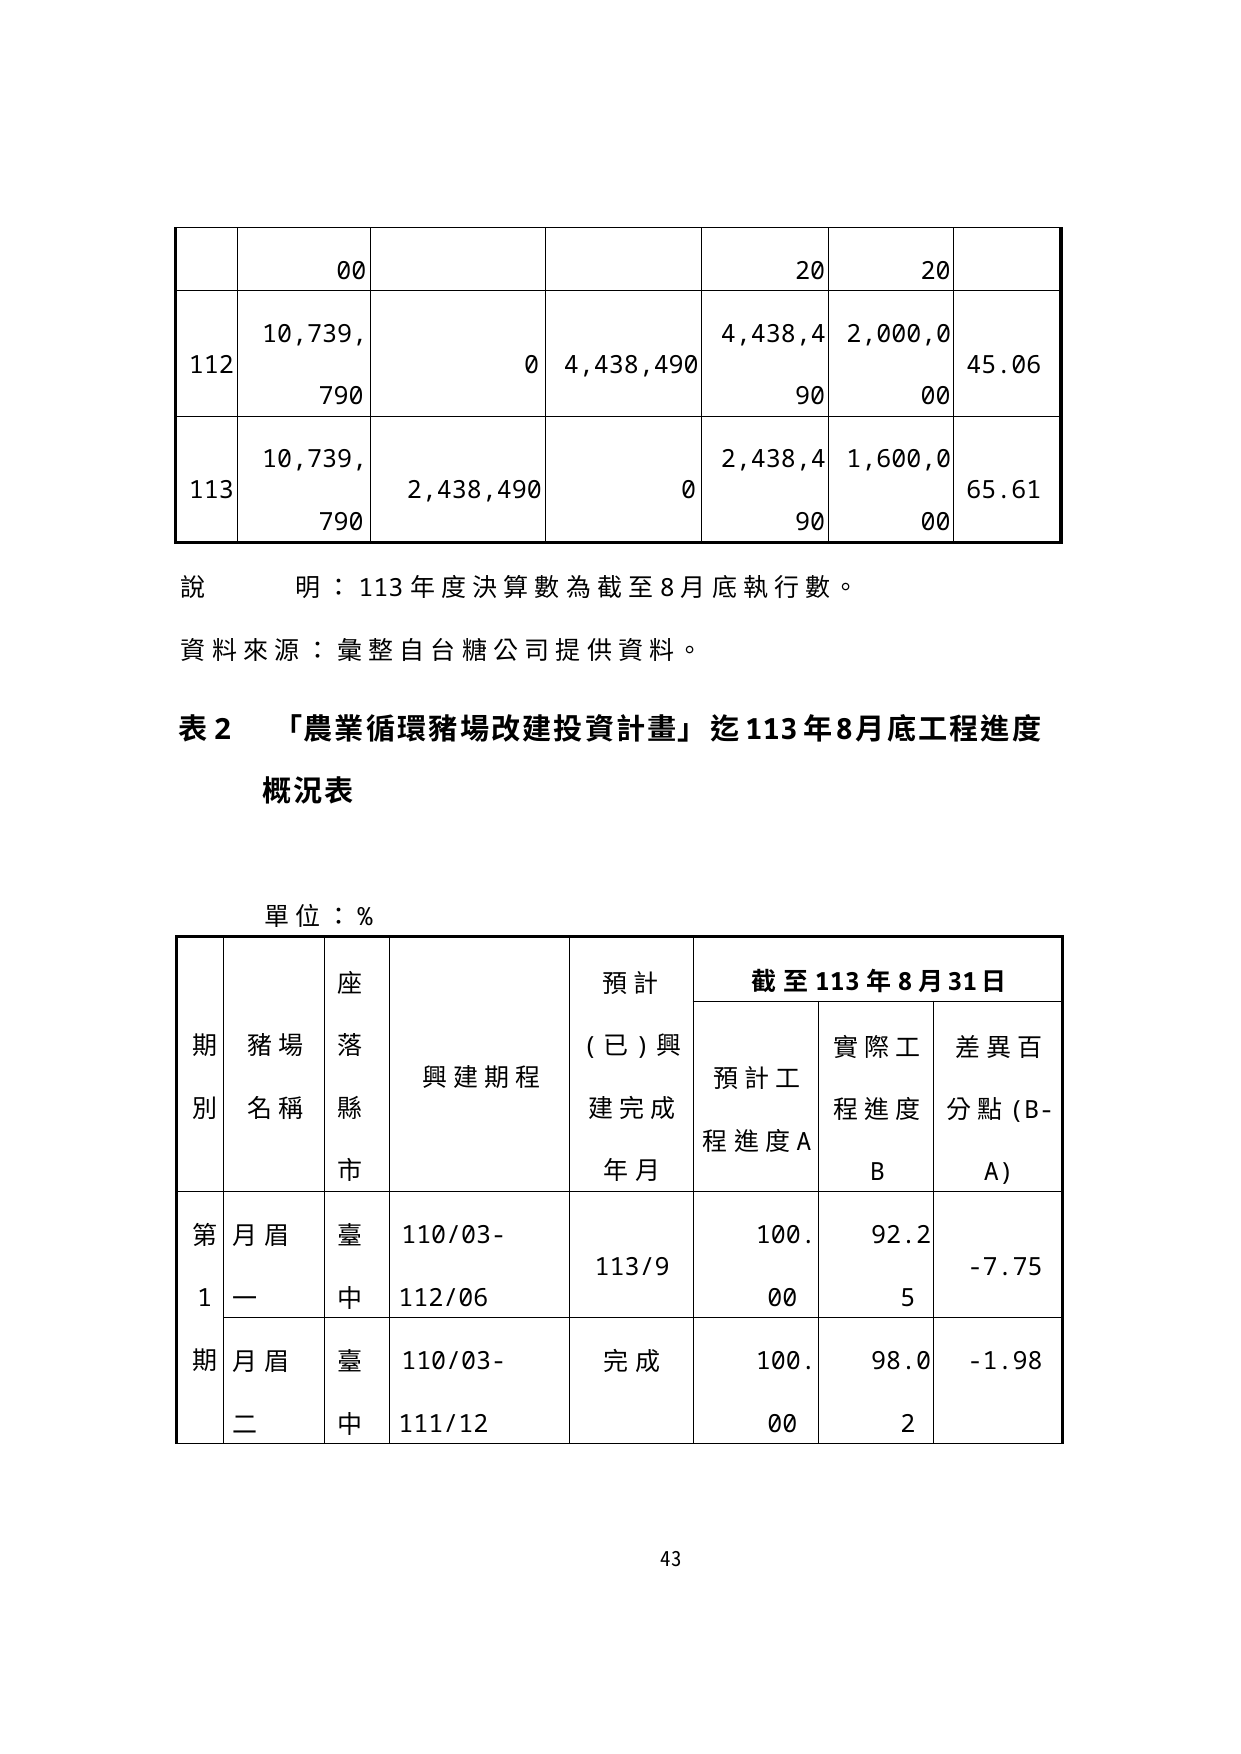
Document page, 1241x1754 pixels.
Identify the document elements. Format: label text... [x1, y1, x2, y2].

table_cell 45.06 [954, 291, 1059, 416]
table_cell 1,600,000 [829, 417, 953, 541]
table_header 期別 [178, 938, 223, 1191]
table_cell 2,000,000 [829, 291, 953, 416]
text 資料來源：彙整自台糖公司提供資料。 [177, 607, 1063, 669]
table_cell 差異百分點(B-A) [934, 1002, 1061, 1191]
table_cell 預計工程進度A [694, 1002, 818, 1191]
table_cell 10,739,790 [238, 291, 370, 416]
table_cell 第1期 [178, 1192, 223, 1443]
table_cell 100.00 [694, 1318, 818, 1443]
table_cell 0 [371, 291, 545, 416]
table_cell 00 [238, 228, 370, 290]
table_header 興建期程 [390, 938, 569, 1191]
table_cell 完成 [570, 1318, 693, 1443]
table_cell 2,438,490 [702, 417, 828, 541]
table_cell 65.61 [954, 417, 1059, 541]
table_header 預計(已)興建完成年月 [570, 938, 693, 1191]
table_cell 20 [702, 228, 828, 290]
table_cell [954, 228, 1059, 290]
table_cell 0 [546, 417, 701, 541]
table_header 座落縣市 [325, 938, 389, 1191]
table_cell 20 [829, 228, 953, 290]
table_cell -7.75 [934, 1192, 1061, 1317]
table_cell 實際工程進度B [819, 1002, 933, 1191]
table_header 豬場 名稱 [224, 938, 324, 1191]
table_cell 10,739,790 [238, 417, 370, 541]
table_cell 月眉二 [224, 1318, 324, 1443]
table_cell 92.25 [819, 1192, 933, 1317]
table_cell 100.00 [694, 1192, 818, 1317]
table_cell 110/03-111/12 [390, 1318, 569, 1443]
text 單位：% [177, 810, 1063, 935]
table_cell 月眉一 [224, 1192, 324, 1317]
table_cell [177, 228, 237, 290]
table_cell [546, 228, 701, 290]
text 表2 「農業循環豬場改建投資計畫」迄113年8月底工程進度概況表 [177, 685, 1063, 810]
text 說 明：113年度決算數為截至8月底執行數。 [177, 544, 1063, 607]
table_cell -1.98 [934, 1318, 1061, 1443]
table_cell 98.02 [819, 1318, 933, 1443]
table_header 截至113年8月31日 [694, 938, 1061, 1001]
table_cell 4,438,490 [702, 291, 828, 416]
table_cell [371, 228, 545, 290]
table_cell 臺中 [325, 1192, 389, 1317]
table_cell 113/9 [570, 1192, 693, 1317]
table_cell 110/03-112/06 [390, 1192, 569, 1317]
table_cell 臺中 [325, 1318, 389, 1443]
table_cell 113 [177, 417, 237, 541]
table_cell 4,438,490 [546, 291, 701, 416]
table_cell 2,438,490 [371, 417, 545, 541]
table_cell 112 [177, 291, 237, 416]
